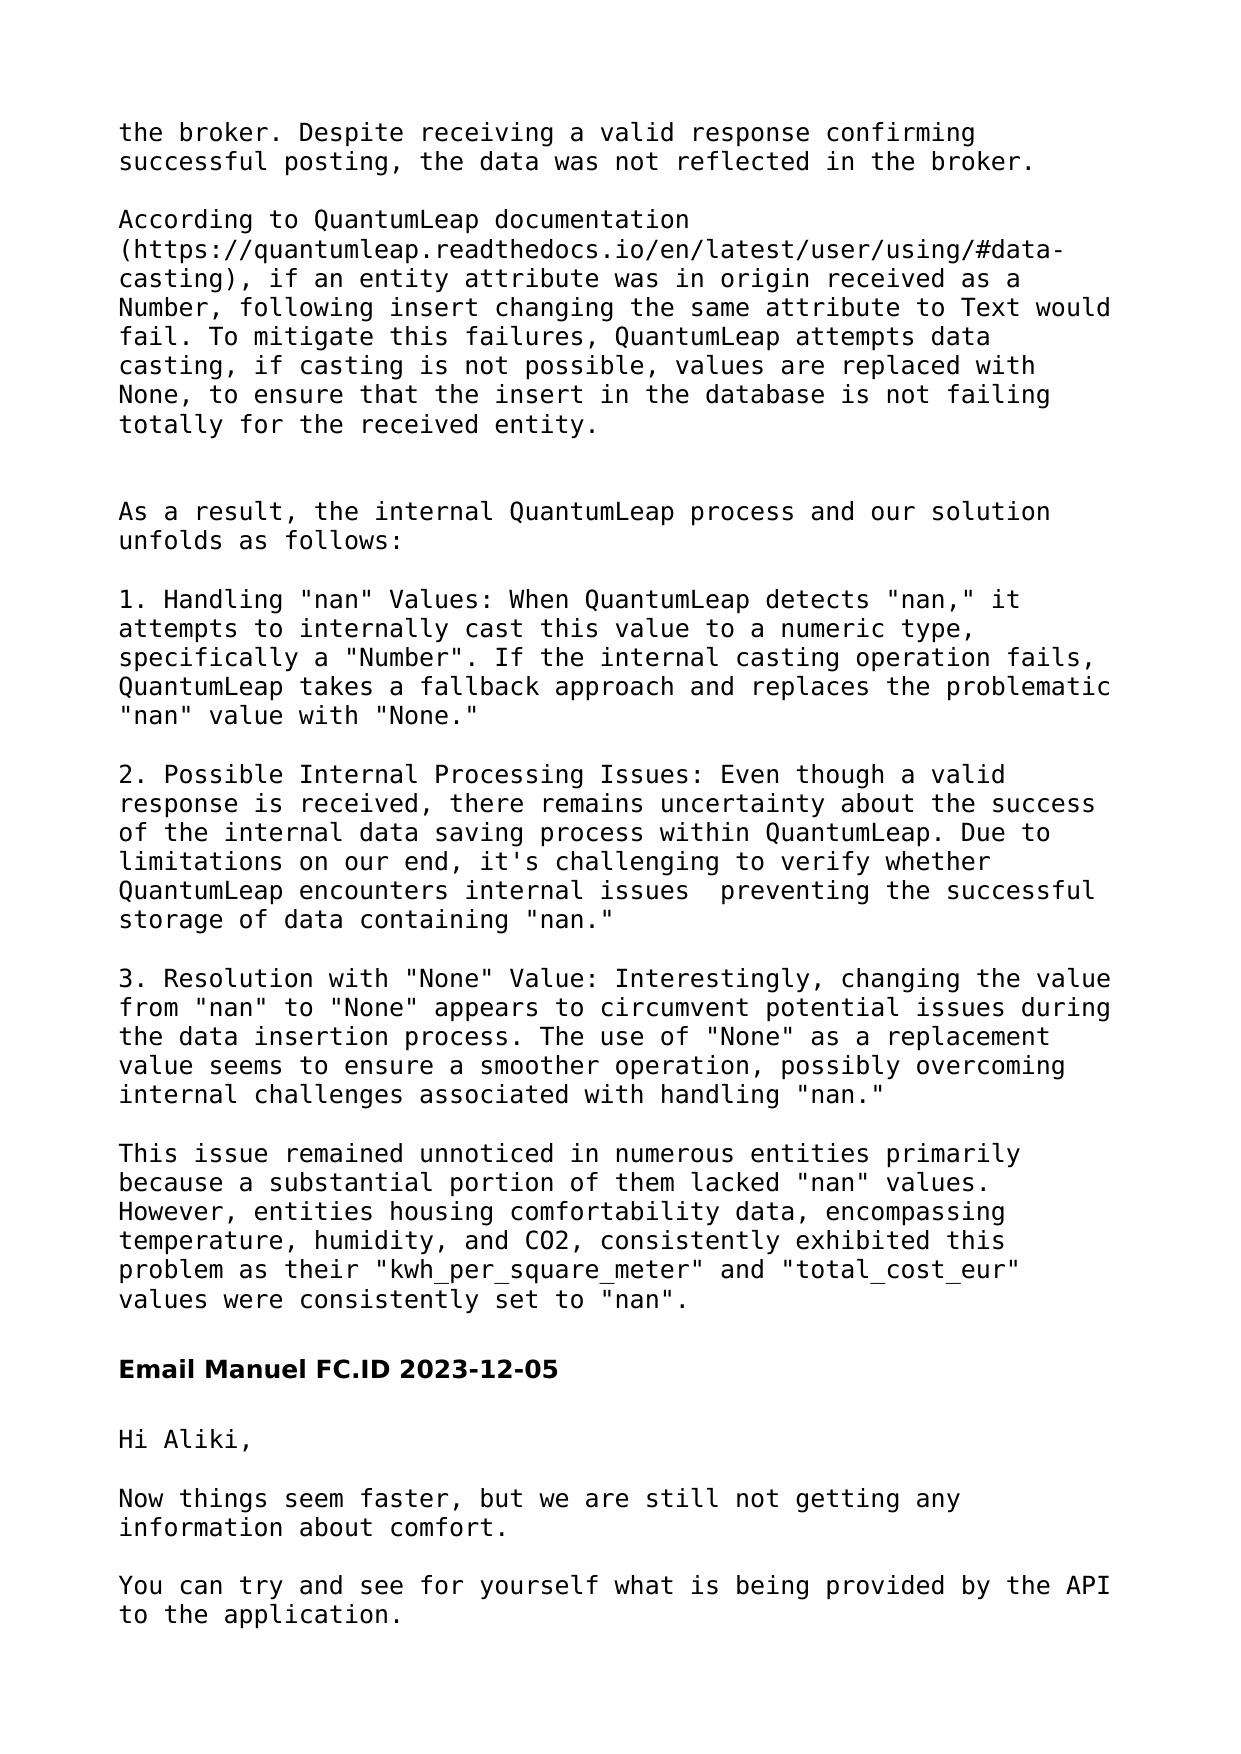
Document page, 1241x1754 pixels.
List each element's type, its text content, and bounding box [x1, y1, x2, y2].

text Hi Aliki, Now things seem faster, but we are still not getting any information about comfort. You can try and see for yourself what is being provided by the API to the application. [118, 1397, 1122, 1630]
text the broker. Despite receiving a valid response confirming successful posting, the data was not reflected in the broker. According to QuantumLeap documentation (https://quantumleap.readthedocs.io/en/latest/user/using/#data-casting), if an entity attribute was in origin received as a Number, following insert changing the same attribute to Text would fail. To mitigate this failures, QuantumLeap attempts data casting, if casting is not possible, values are replaced with None, to ensure that the insert in the database is not failing totally for the received entity. As a result, the internal QuantumLeap process and our solution unfolds as follows: 1. Handling "nan" Values: When QuantumLeap detects "nan," it attempts to internally cast this value to a numeric type, specifically a "Number". If the internal casting operation fails, QuantumLeap takes a fallback approach and replaces the problematic "nan" value with "None." 2. Possible Internal Processing Issues: Even though a valid response is received, there remains uncertainty about the success of the internal data saving process within QuantumLeap. Due to limitations on our end, it's challenging to verify whether QuantumLeap encounters internal issues preventing the successful storage of data containing "nan." 3. Resolution with "None" Value: Interestingly, changing the value from "nan" to "None" appears to circumvent potential issues during the data insertion process. The use of "None" as a replacement value seems to ensure a smoother operation, possibly overcoming internal challenges associated with handling "nan." This issue remained unnoticed in numerous entities primarily because a substantial portion of them lacked "nan" values. However, entities housing comfortability data, encompassing temperature, humidity, and CO2, consistently exhibited this problem as their "kwh_per_square_meter" and "total_cost_eur" values were consistently set to "nan". [118, 118, 1122, 1343]
text Email Manuel FC.ID 2023-12-05 [118, 1355, 1122, 1384]
